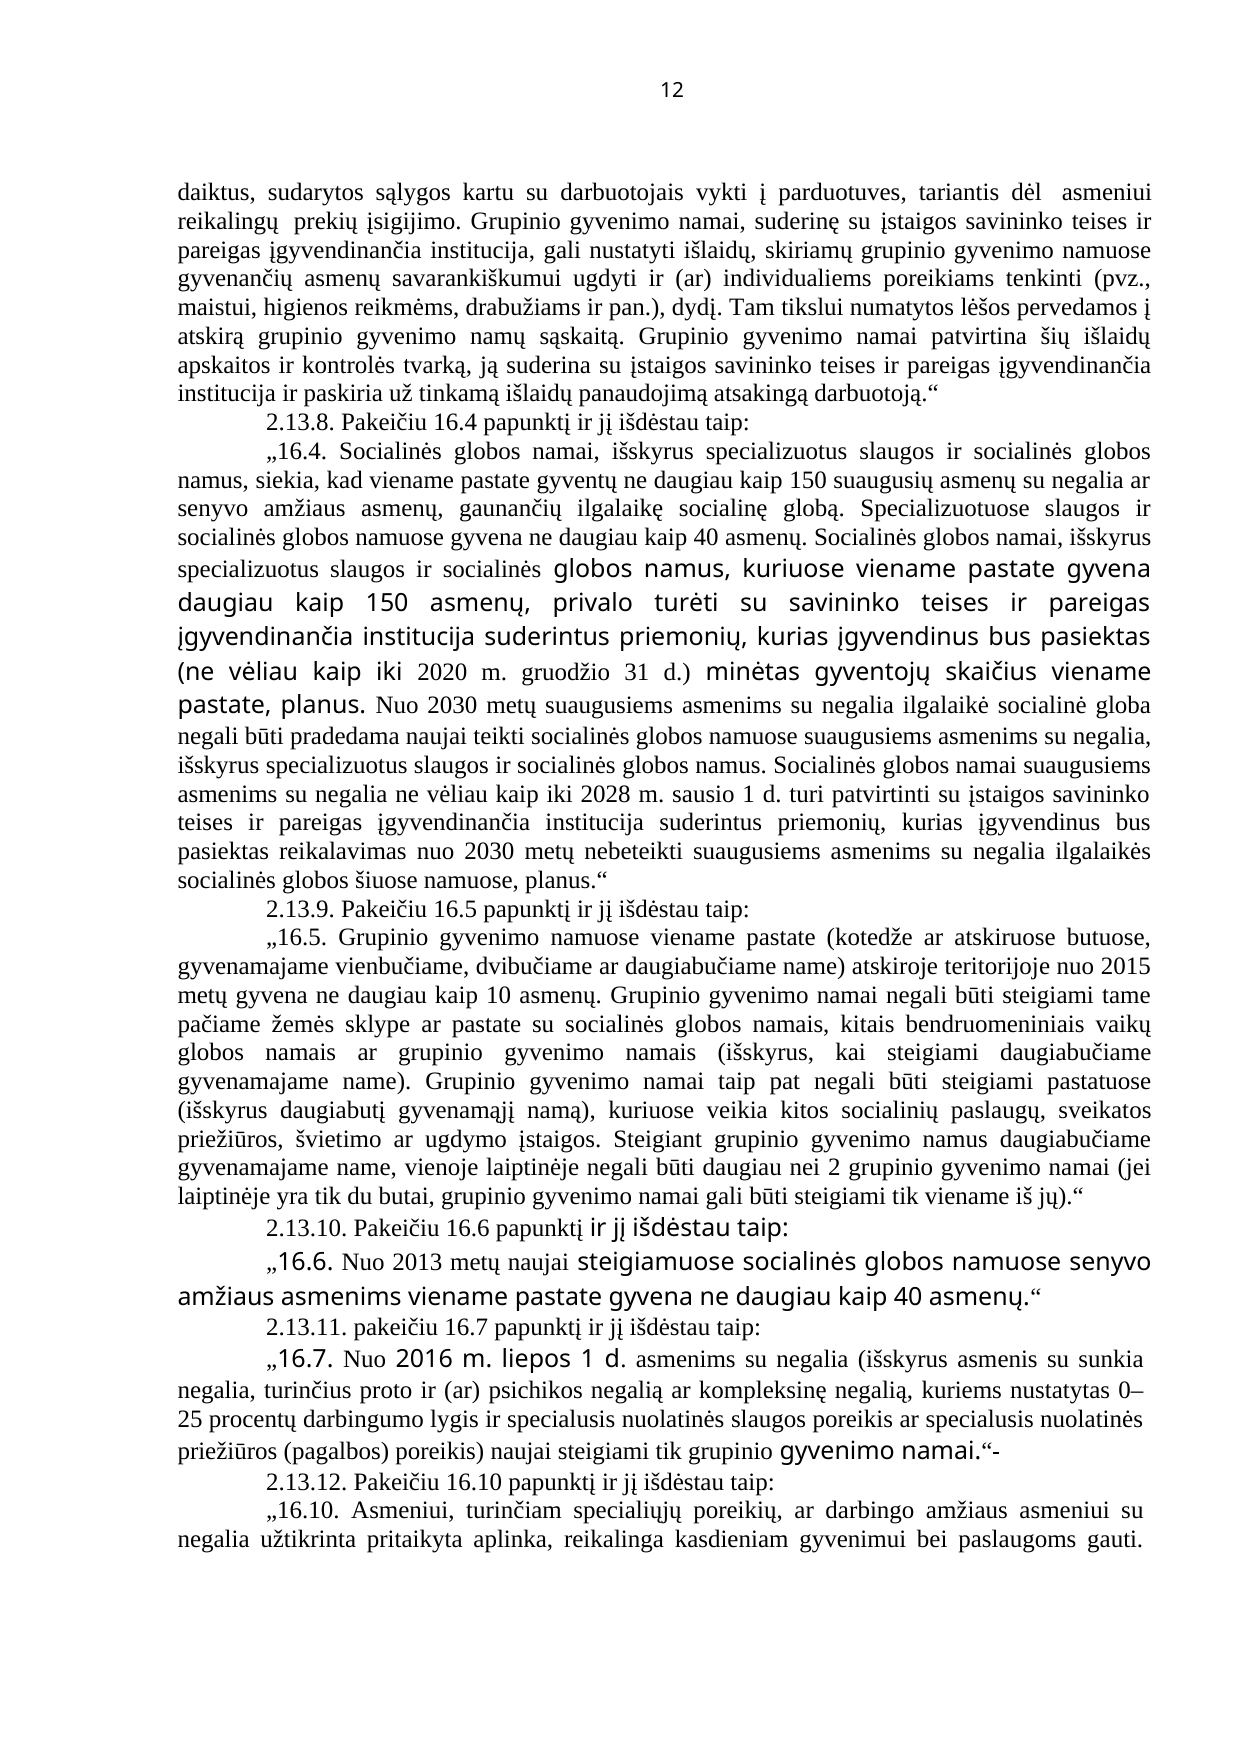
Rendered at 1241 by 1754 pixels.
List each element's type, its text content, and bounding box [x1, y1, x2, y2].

text 2.13.11. pakeičiu 16.7 papunktį ir jį išdėstau taip: [177, 1312, 1152, 1341]
text 2.13.8. Pakeičiu 16.4 papunktį ir jį išdėstau taip: [177, 407, 1152, 436]
text „16.6. Nuo 2013 metų naujai steigiamuose socialinės globos namuose senyvo amžiaus asmenims viename pastate gyvena ne daugiau kaip 40 asmenų.“ [177, 1244, 1152, 1312]
text „16.4. Socialinės globos namai, išskyrus specializuotus slaugos ir socialinės globos namus, siekia, kad viename pastate gyventų ne daugiau kaip 150 suaugusių asmenų su negalia ar senyvo amžiaus asmenų, gaunančių ilgalaikę socialinę globą. Specializuotuose slaugos ir socialinės globos namuose gyvena ne daugiau kaip 40 asmenų. Socialinės globos namai, išskyrus specializuotus slaugos ir socialinės globos namus, kuriuose viename pastate gyvena daugiau kaip 150 asmenų, privalo turėti su savininko teises ir pareigas įgyvendinančia institucija suderintus priemonių, kurias įgyvendinus bus pasiektas (ne vėliau kaip iki 2020 m. gruodžio 31 d.) minėtas gyventojų skaičius viename pastate, planus. Nuo 2030 metų suaugusiems asmenims su negalia ilgalaikė socialinė globa negali būti pradedama naujai teikti socialinės globos namuose suaugusiems asmenims su negalia, išskyrus specializuotus slaugos ir socialinės globos namus. Socialinės globos namai suaugusiems asmenims su negalia ne vėliau kaip iki 2028 m. sausio 1 d. turi patvirtinti su įstaigos savininko teises ir pareigas įgyvendinančia institucija suderintus priemonių, kurias įgyvendinus bus pasiektas reikalavimas nuo 2030 metų nebeteikti suaugusiems asmenims su negalia ilgalaikės socialinės globos šiuose namuose, planus.“ [177, 436, 1152, 894]
text daiktus, sudarytos sąlygos kartu su darbuotojais vykti į parduotuves, tariantis dėl asmeniui reikalingų prekių įsigijimo. Grupinio gyvenimo namai, suderinę su įstaigos savininko teises ir pareigas įgyvendinančia institucija, gali nustatyti išlaidų, skiriamų grupinio gyvenimo namuose gyvenančių asmenų savarankiškumui ugdyti ir (ar) individualiems poreikiams tenkinti (pvz., maistui, higienos reikmėms, drabužiams ir pan.), dydį. Tam tikslui numatytos lėšos pervedamos į atskirą grupinio gyvenimo namų sąskaitą. Grupinio gyvenimo namai patvirtina šių išlaidų apskaitos ir kontrolės tvarką, ją suderina su įstaigos savininko teises ir pareigas įgyvendinančia institucija ir paskiria už tinkamą išlaidų panaudojimą atsakingą darbuotoją.“ [177, 177, 1152, 407]
text 2.13.12. Pakeičiu 16.10 papunktį ir jį išdėstau taip: [177, 1467, 1144, 1495]
text „16.10. Asmeniui, turinčiam specialiųjų poreikių, ar darbingo amžiaus asmeniui su negalia užtikrinta pritaikyta aplinka, reikalinga kasdieniam gyvenimui bei paslaugoms gauti. [177, 1495, 1144, 1553]
text „16.5. Grupinio gyvenimo namuose viename pastate (kotedže ar atskiruose butuose, gyvenamajame vienbučiame, dvibučiame ar daugiabučiame name) atskiroje teritorijoje nuo 2015 metų gyvena ne daugiau kaip 10 asmenų. Grupinio gyvenimo namai negali būti steigiami tame pačiame žemės sklype ar pastate su socialinės globos namais, kitais bendruomeniniais vaikų globos namais ar grupinio gyvenimo namais (išskyrus, kai steigiami daugiabučiame gyvenamajame name). Grupinio gyvenimo namai taip pat negali būti steigiami pastatuose (išskyrus daugiabutį gyvenamąjį namą), kuriuose veikia kitos socialinių paslaugų, sveikatos priežiūros, švietimo ar ugdymo įstaigos. Steigiant grupinio gyvenimo namus daugiabučiame gyvenamajame name, vienoje laiptinėje negali būti daugiau nei 2 grupinio gyvenimo namai (jei laiptinėje yra tik du butai, grupinio gyvenimo namai gali būti steigiami tik viename iš jų).“ [177, 922, 1152, 1210]
text 2.13.9. Pakeičiu 16.5 papunktį ir jį išdėstau taip: [177, 894, 1152, 922]
text „16.7. Nuo 2016 m. liepos 1 d. asmenims su negalia (išskyrus asmenis su sunkia negalia, turinčius proto ir (ar) psichikos negalią ar kompleksinę negalią, kuriems nustatytas 0–25 procentų darbingumo lygis ir specialusis nuolatinės slaugos poreikis ar specialusis nuolatinės priežiūros (pagalbos) poreikis) naujai steigiami tik grupinio gyvenimo namai.“ [177, 1341, 1144, 1467]
text 2.13.10. Pakeičiu 16.6 papunktį ir jį išdėstau taip: [177, 1210, 1144, 1244]
